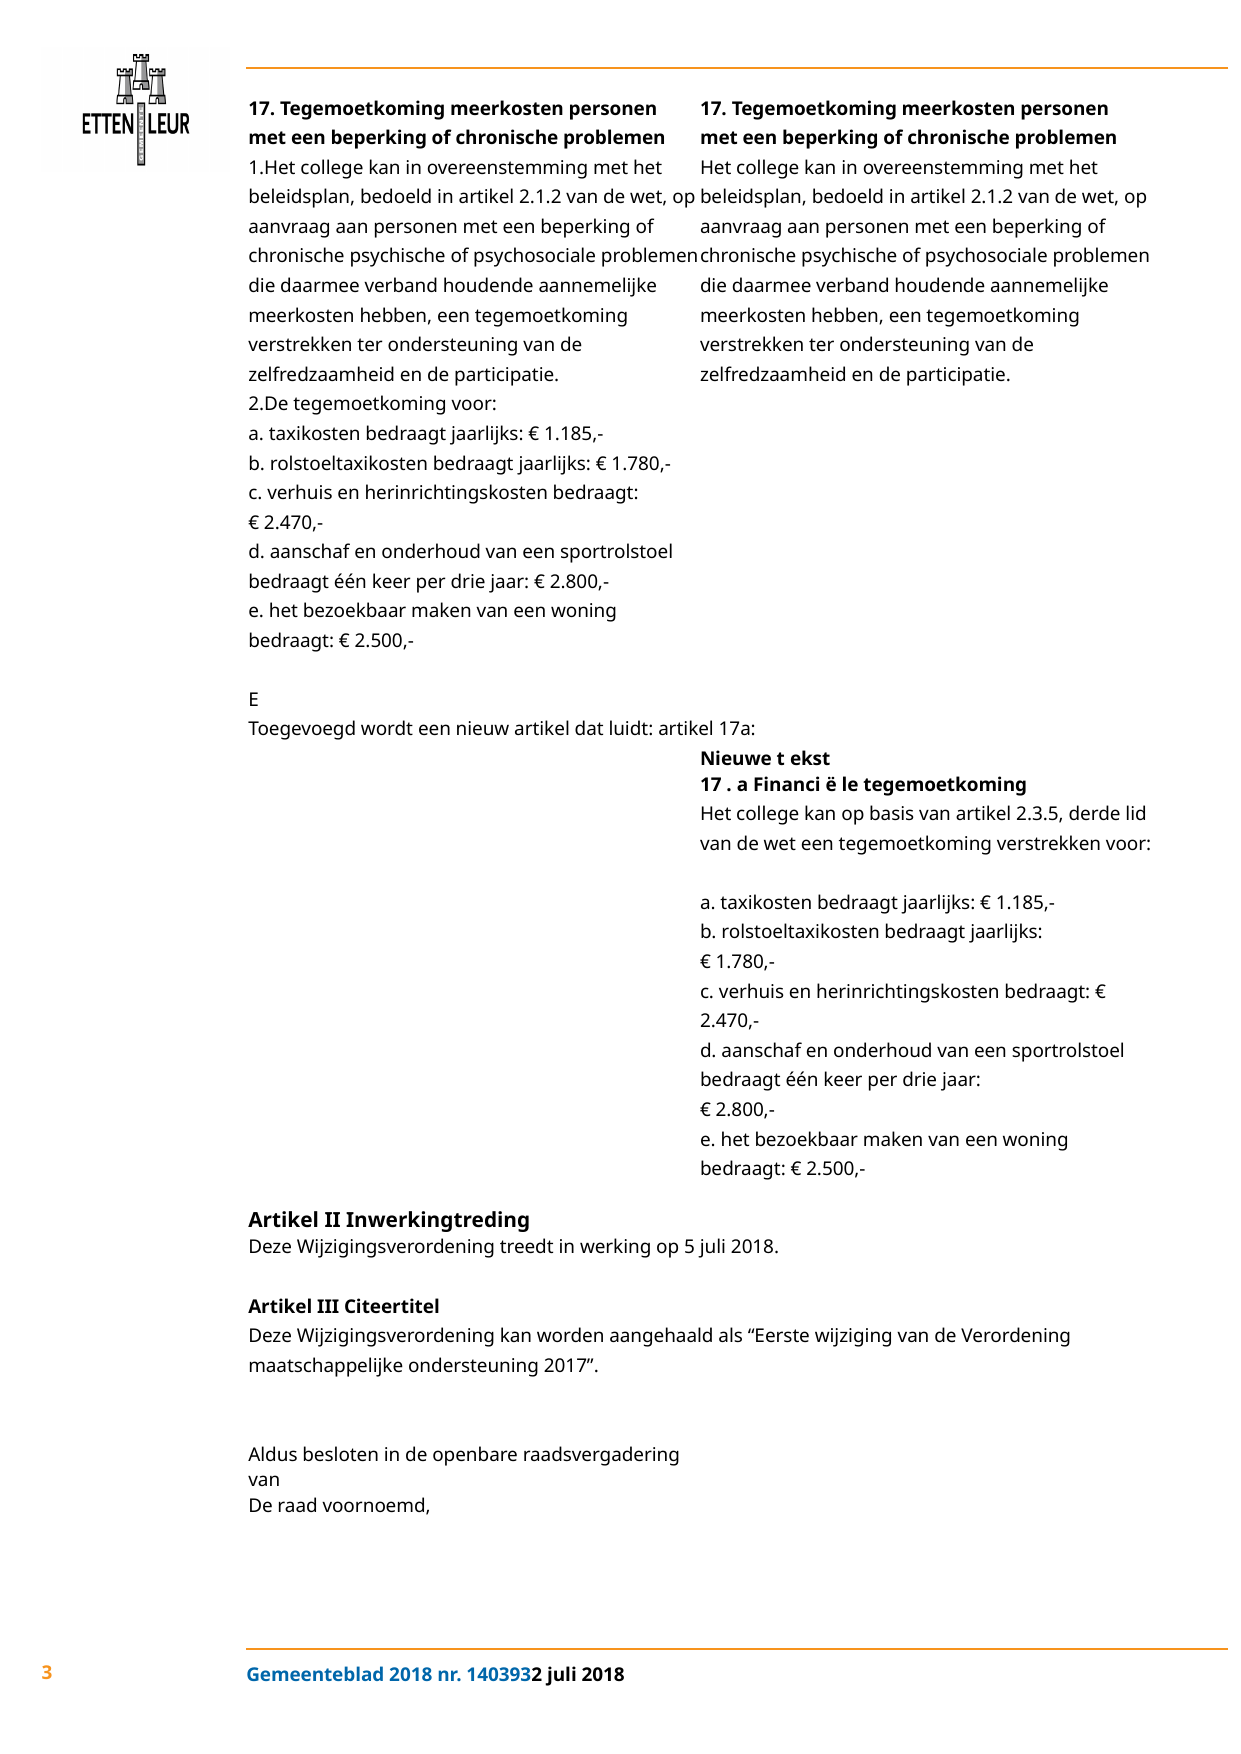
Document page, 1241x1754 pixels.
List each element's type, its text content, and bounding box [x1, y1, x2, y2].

table_cell 17. Tegemoetkoming meerkosten personen met een beperking of chronische problemen Het college kan in overeenstemming met het beleidsplan, bedoeld in artikel 2.1.2 van de wet, op aanvraag aan personen met een beperking of chronische psychische of psychosociale problemen die daarmee verband houdende aannemelijke meerkosten hebben, een tegemoetkoming verstrekken ter ondersteuning van de zelfredzaamheid en de participatie. [700, 95, 1152, 653]
table_cell 17. Tegemoetkoming meerkosten personen met een beperking of chronische problemen 1.Het college kan in overeenstemming met het beleidsplan, bedoeld in artikel 2.1.2 van de wet, op aanvraag aan personen met een beperking of chronische psychische of psychosociale problemen die daarmee verband houdende aannemelijke meerkosten hebben, een tegemoetkoming verstrekken ter ondersteuning van de zelfredzaamheid en de participatie. 2.De tegemoetkoming voor: a. taxikosten bedraagt jaarlijks: € 1.185,- b. rolstoeltaxikosten bedraagt jaarlijks: € 1.780,- c. verhuis en herinrichtingskosten bedraagt: € 2.470,- d. aanschaf en onderhoud van een sportrolstoel bedraagt één keer per drie jaar: € 2.800,- e. het bezoekbaar maken van een woning bedraagt: € 2.500,- [248, 95, 700, 653]
text Artikel III Citeertitel [248, 1293, 1152, 1318]
table_header [248, 745, 700, 771]
text Deze Wijzigingsverordening kan worden aangehaald als “Eerste wijziging van de Verordening maatschappelijke ondersteuning 2017”. [248, 1322, 1152, 1378]
text van [248, 1466, 1152, 1492]
text De raad voornoemd, [248, 1492, 1152, 1518]
text Artikel II Inwerkingtreding [248, 1205, 1152, 1234]
picture [41, 47, 231, 172]
text E [248, 686, 1152, 712]
table_header Nieuwe t ekst [700, 745, 1152, 771]
text Aldus besloten in de openbare raadsvergadering [248, 1441, 1152, 1466]
text Toegevoegd wordt een nieuw artikel dat luidt: artikel 17a: [248, 715, 1152, 741]
text Deze Wijzigingsverordening treedt in werking op 5 juli 2018. [248, 1234, 1152, 1259]
table_cell 17 . a Financi ë le tegemoetkoming Het college kan op basis van artikel 2.3.5, derde lid van de wet een tegemoetkoming verstrekken voor: a. taxikosten bedraagt jaarlijks: € 1.185,- b. rolstoeltaxikosten bedraagt jaarlijks: € 1.780,- c. verhuis en herinrichtingskosten bedraagt: € 2.470,- d. aanschaf en onderhoud van een sportrolstoel bedraagt één keer per drie jaar: € 2.800,- e. het bezoekbaar maken van een woning bedraagt: € 2.500,- [700, 771, 1152, 1181]
table_cell [248, 771, 700, 1181]
